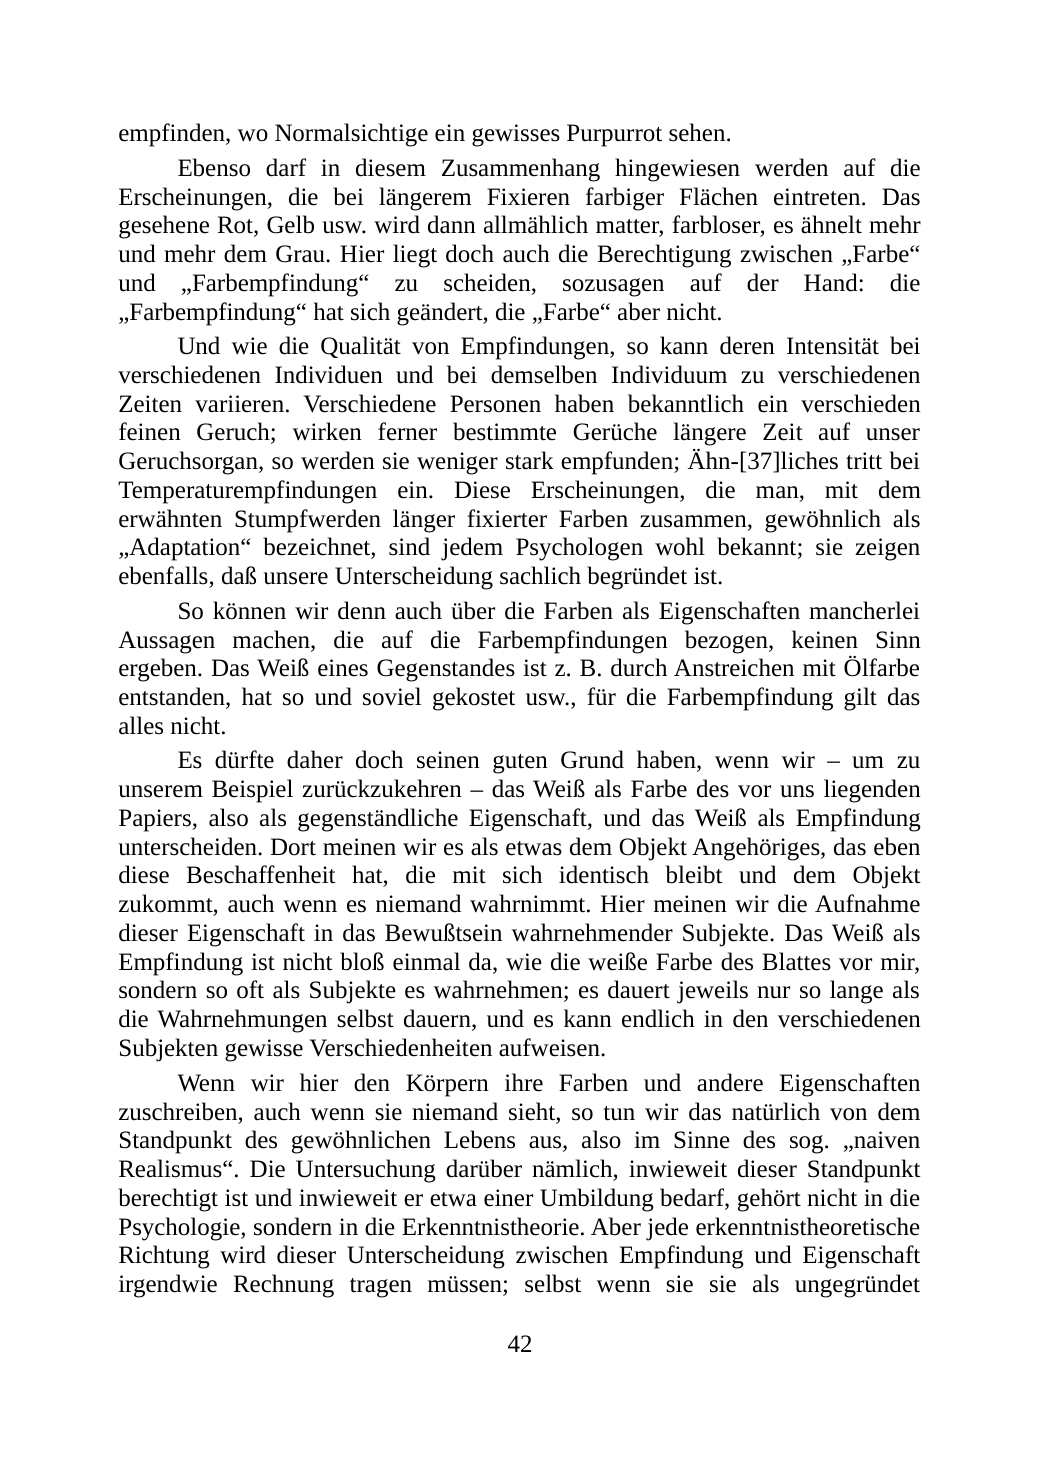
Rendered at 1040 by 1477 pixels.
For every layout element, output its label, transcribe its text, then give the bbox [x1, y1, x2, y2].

text So können wir denn auch über die Farben als Eigenschaften mancherlei Aussagen machen, die auf die Farbempfindungen bezogen, keinen Sinn ergeben. Das Weiß eines Gegenstandes ist z. B. durch Anstreichen mit Ölfarbe entstanden, hat so und soviel gekostet usw., für die Farbempfindung gilt das alles nicht. [118, 596, 921, 740]
text Wenn wir hier den Körpern ihre Farben und andere Eigenschaften zuschreiben, auch wenn sie niemand sieht, so tun wir das natürlich von dem Standpunkt des gewöhnlichen Lebens aus, also im Sinne des sog. „naiven Realismus“. Die Untersuchung darüber nämlich, inwieweit dieser Standpunkt berechtigt ist und inwieweit er etwa einer Umbildung bedarf, gehört nicht in die Psychologie, sondern in die Erkenntnistheorie. Aber jede erkenntnistheoretische Richtung wird dieser Unterscheidung zwischen Empfindung und Eigenschaft irgendwie Rechnung tragen müssen; selbst wenn sie sie als ungegründet [118, 1068, 921, 1298]
text Und wie die Qualität von Empfindungen, so kann deren Intensität bei verschiedenen Individuen und bei demselben Individuum zu verschiedenen Zeiten variieren. Verschiedene Personen haben bekanntlich ein verschieden feinen Geruch; wirken ferner bestimmte Gerüche längere Zeit auf unser Geruchsorgan, so werden sie weniger stark empfunden; Ähn-[37]liches tritt bei Temperaturempfindungen ein. Diese Erscheinungen, die man, mit dem erwähnten Stumpfwerden länger fixierter Farben zusammen, gewöhnlich als „Adaptation“ bezeichnet, sind jedem Psychologen wohl bekannt; sie zeigen ebenfalls, daß unsere Unterscheidung sachlich begründet ist. [118, 331, 921, 590]
text empfinden, wo Normalsichtige ein gewisses Purpurrot sehen. [118, 118, 921, 147]
text Es dürfte daher doch seinen guten Grund haben, wenn wir – um zu unserem Beispiel zurückzukehren – das Weiß als Farbe des vor uns liegenden Papiers, also als gegenständliche Eigenschaft, und das Weiß als Empfindung unterscheiden. Dort meinen wir es als etwas dem Objekt Angehöriges, das eben diese Beschaffenheit hat, die mit sich identisch bleibt und dem Objekt zukommt, auch wenn es niemand wahrnimmt. Hier meinen wir die Aufnahme dieser Eigenschaft in das Bewußtsein wahrnehmender Subjekte. Das Weiß als Empfindung ist nicht bloß einmal da, wie die weiße Farbe des Blattes vor mir, sondern so oft als Subjekte es wahrnehmen; es dauert jeweils nur so lange als die Wahrnehmungen selbst dauern, und es kann endlich in den verschiedenen Subjekten gewisse Verschiedenheiten aufweisen. [118, 746, 921, 1062]
text Ebenso darf in diesem Zusammenhang hingewiesen werden auf die Erscheinungen, die bei längerem Fixieren farbiger Flächen eintreten. Das gesehene Rot, Gelb usw. wird dann allmählich matter, farbloser, es ähnelt mehr und mehr dem Grau. Hier liegt doch auch die Berechtigung zwischen „Farbe“ und „Farbempfindung“ zu scheiden, sozusagen auf der Hand: die „Farbempfindung“ hat sich geändert, die „Farbe“ aber nicht. [118, 153, 921, 325]
